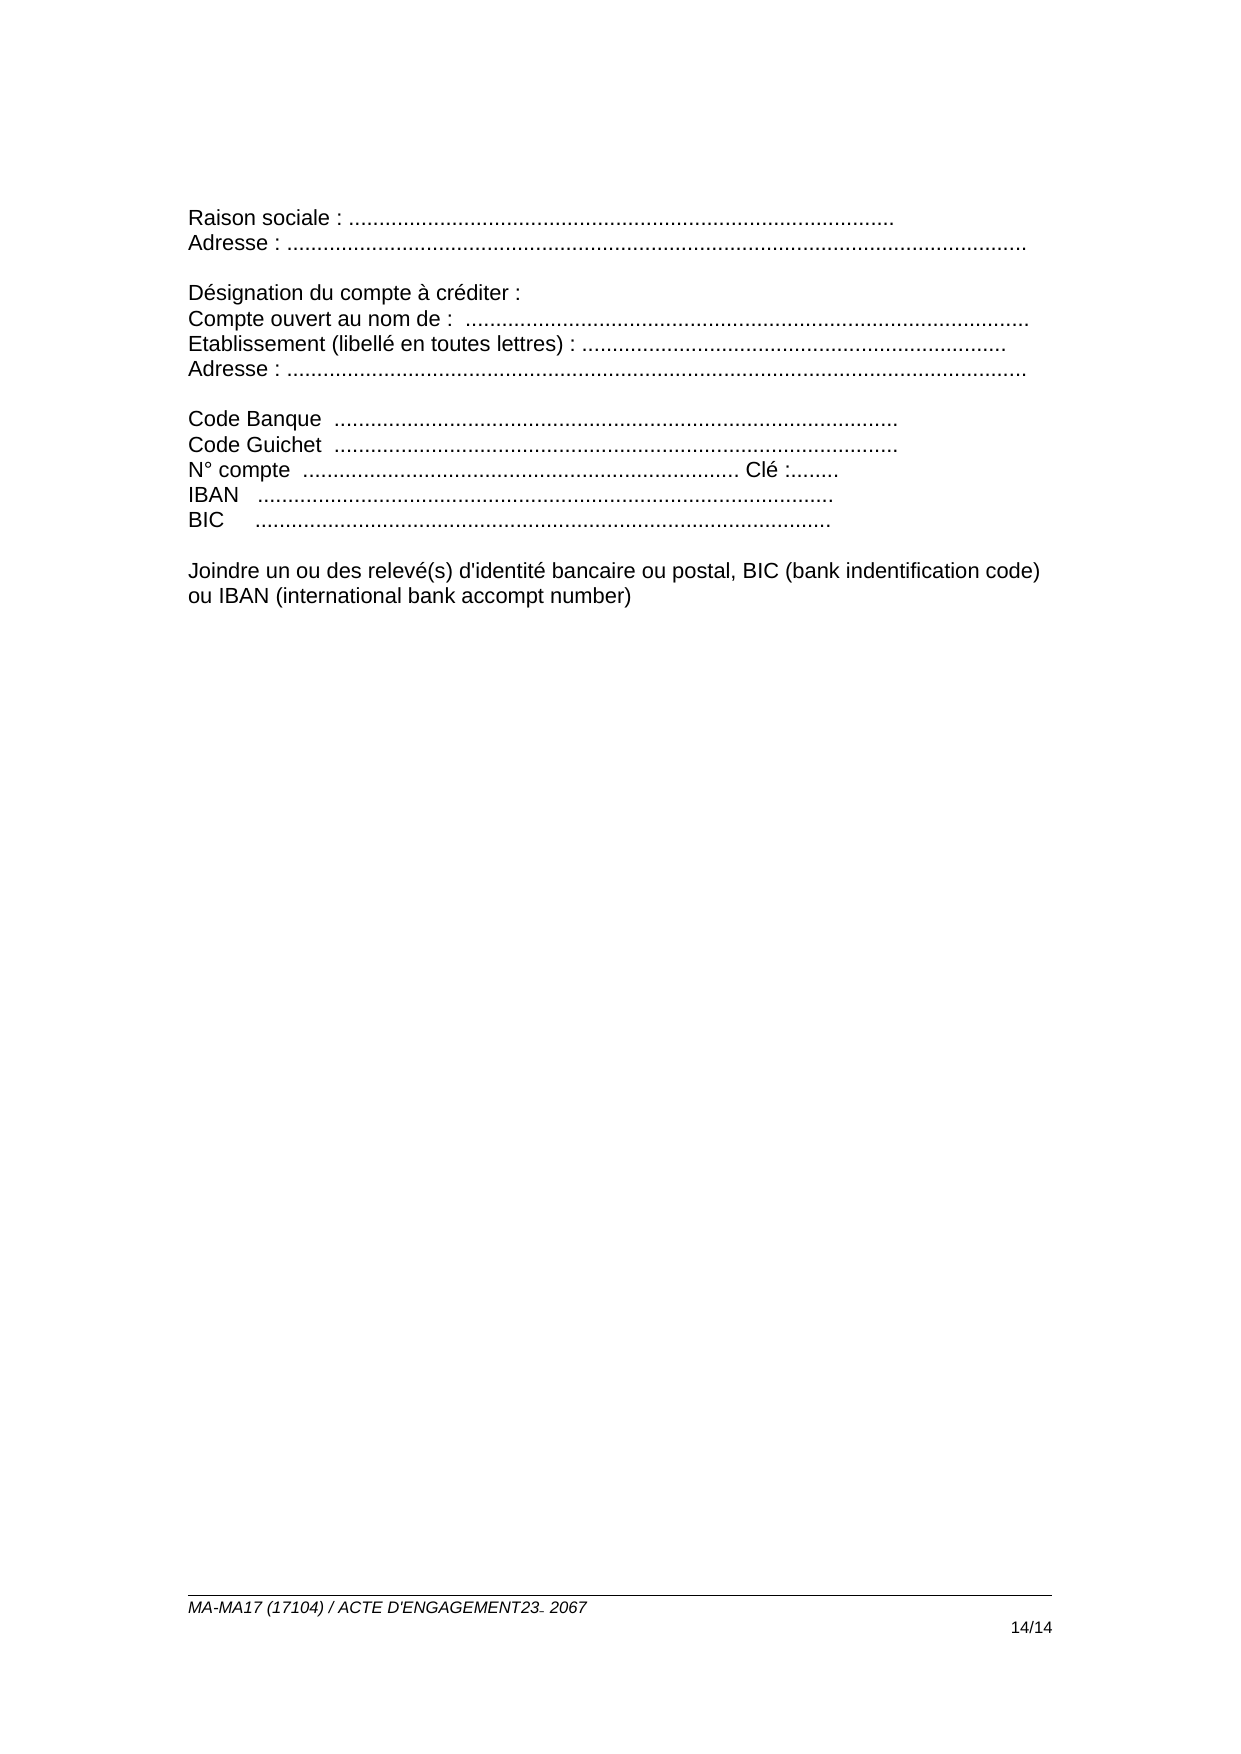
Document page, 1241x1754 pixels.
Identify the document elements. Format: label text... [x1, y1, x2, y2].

text Adresse : .......................................................................................................................... [188, 230, 1052, 255]
text BIC ............................................................................................... [188, 507, 1052, 532]
text N° compte ........................................................................ Clé :........ [188, 457, 1052, 482]
text Désignation du compte à créditer : [188, 280, 1052, 305]
text Code Guichet ............................................................................................. [188, 431, 1052, 457]
text Joindre un ou des relevé(s) d'identité bancaire ou postal, BIC (bank indentification code) ou IBAN (international bank accompt number) [188, 557, 1052, 608]
text Raison sociale : .......................................................................................... [188, 204, 1052, 230]
text Etablissement (libellé en toutes lettres) : ...................................................................... [188, 331, 1052, 356]
text Compte ouvert au nom de : ............................................................................................. [188, 305, 1052, 331]
text Code Banque ............................................................................................. [188, 406, 1052, 431]
text IBAN ............................................................................................... [188, 482, 1052, 507]
text Adresse : .......................................................................................................................... [188, 356, 1052, 381]
